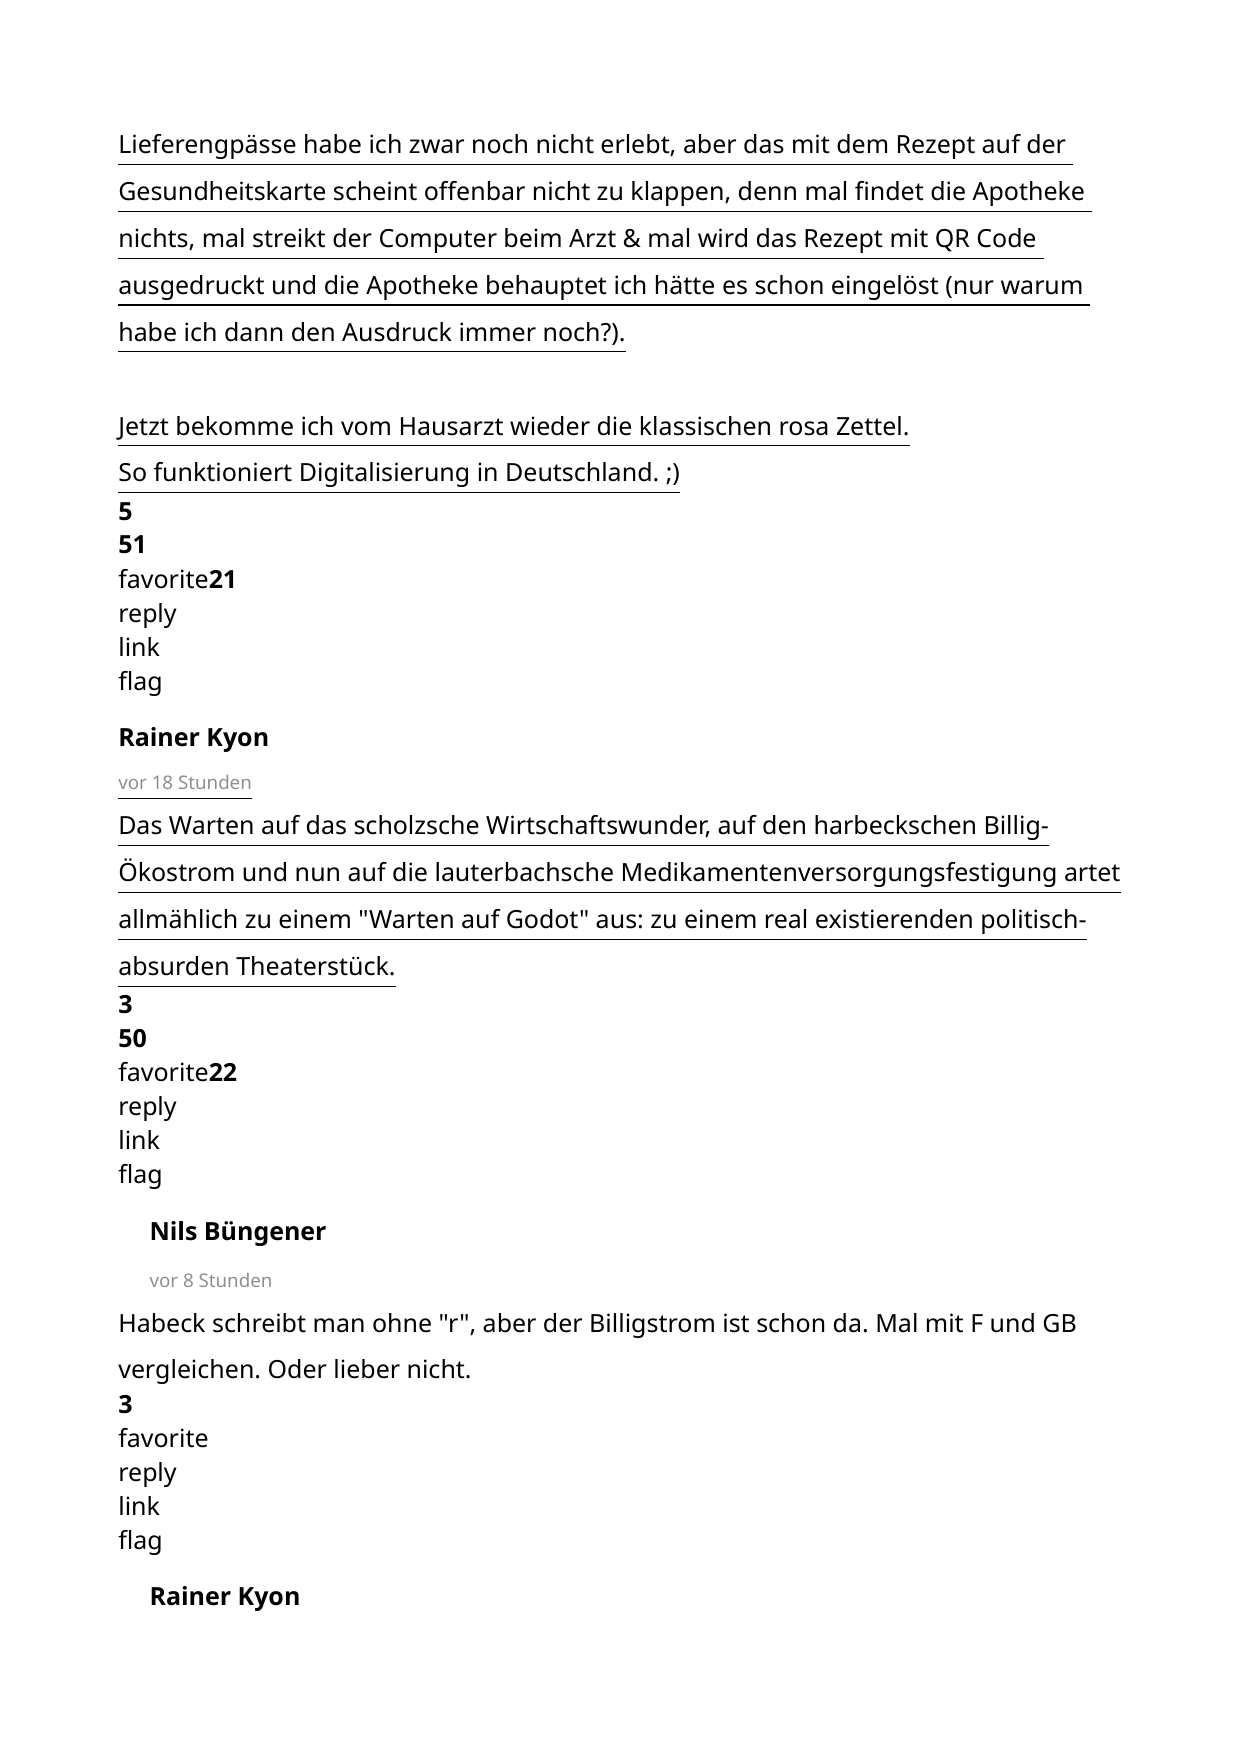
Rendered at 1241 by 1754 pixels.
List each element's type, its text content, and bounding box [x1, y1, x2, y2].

text 3 [118, 987, 1122, 1021]
text flag [118, 1157, 1122, 1191]
text flag [118, 1522, 1122, 1557]
text 51 [118, 527, 1122, 561]
text Nils Büngener [149, 1207, 1114, 1247]
text Das Warten auf das scholzsche Wirtschaftswunder, auf den harbeckschen Billig-Ökostrom und nun auf die lauterbachsche Medikamentenversorgungsfestigung artet [118, 799, 1122, 892]
text 3 [118, 1386, 1122, 1420]
text link [118, 1488, 1122, 1522]
text Rainer Kyon [149, 1572, 1114, 1613]
text favorite21 [118, 561, 1122, 595]
text 5 [118, 493, 1122, 527]
text link [118, 1123, 1122, 1157]
text flag [118, 663, 1122, 697]
text Habeck schreibt man ohne "r", aber der Billigstrom ist schon da. Mal mit F und GB vergleichen. Oder lieber nicht. [118, 1292, 1122, 1386]
text 50 [118, 1021, 1122, 1055]
text favorite [118, 1420, 1122, 1454]
text Rainer Kyon [118, 713, 1114, 754]
text reply [118, 1089, 1122, 1123]
text favorite22 [118, 1055, 1122, 1089]
text link [118, 629, 1122, 663]
text reply [118, 595, 1122, 629]
text reply [118, 1454, 1122, 1488]
text allmählich zu einem "Warten auf Godot" aus: zu einem real existierenden politisch-absurden Theaterstück. [118, 893, 1122, 987]
text Lieferengpässe habe ich zwar noch nicht erlebt, aber das mit dem Rezept auf der Gesundheitskarte scheint offenbar nicht zu klappen, denn mal findet die Apotheke nichts, mal streikt der Computer beim Arzt & mal wird das Rezept mit QR Code ausgedruckt und die Apotheke behauptet ich hätte es schon eingelöst (nur warum habe ich dann den Ausdruck immer noch?). Jetzt bekomme ich vom Hausarzt wieder die klassischen rosa Zettel. So funktioniert Digitalisierung in Deutschland. ;) [118, 118, 1122, 493]
text vor 8 Stunden [149, 1263, 1122, 1292]
text vor 18 Stunden [118, 769, 1122, 799]
